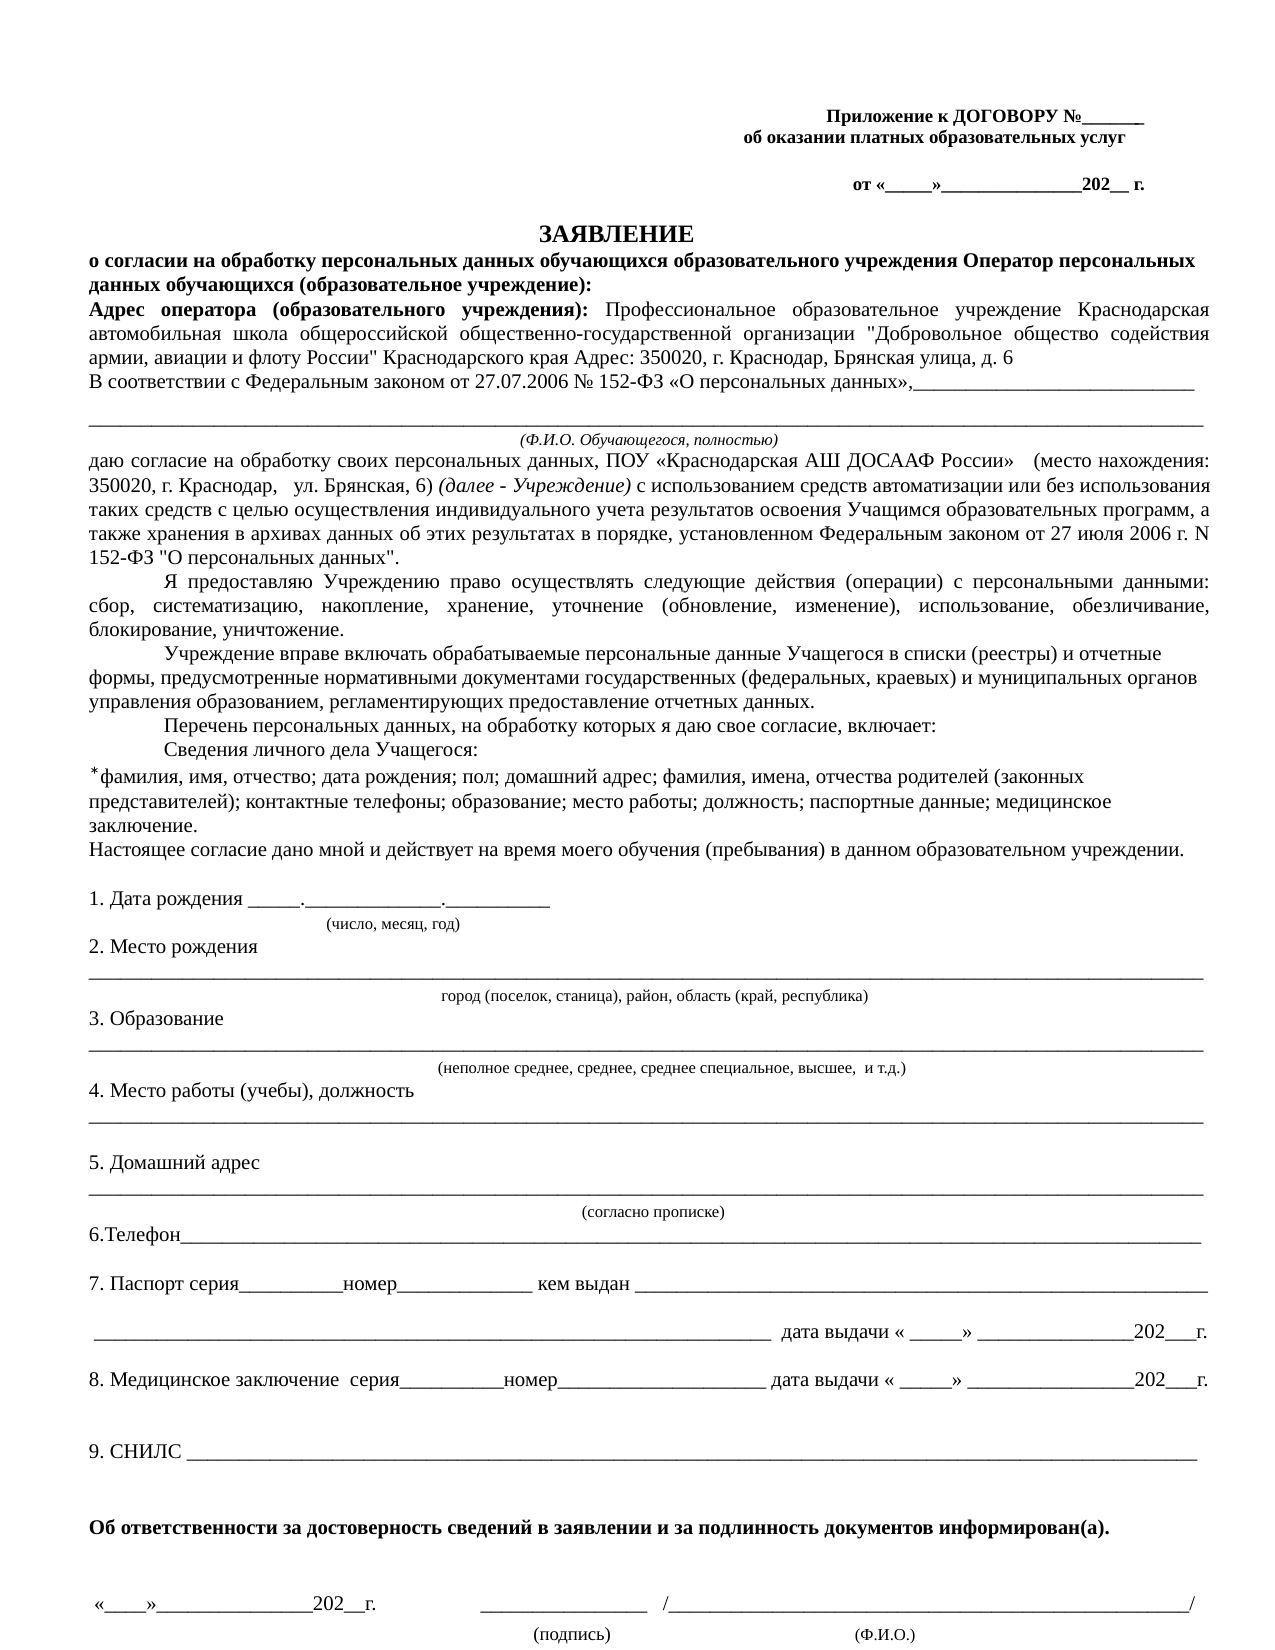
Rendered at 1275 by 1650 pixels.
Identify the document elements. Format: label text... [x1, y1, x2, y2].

text об оказании платных образовательных услуг [89, 126, 1144, 148]
text Адрес оператора (образовательного учреждения): Профессиональное образовательное учреждение Краснодарская автомобильная школа общероссийской общественно-государственной организации "Добровольное общество содействия армии, авиации и флоту России" Краснодарского края Адрес: 350020, г. Краснодар, Брянская улица, д. 6 [89, 296, 1210, 369]
text В соответствии с Федеральным законом от 27.07.2006 № 152-ФЗ «О персональных данных»,___________________________ [89, 369, 1211, 393]
text (Ф.И.О. Обучающегося, полностью) [89, 429, 1211, 448]
text «____»_______________202__г. ________________ /__________________________________________________/ [89, 1591, 1211, 1615]
text от «_____»_______________202__ г. [89, 173, 1144, 194]
text ЗАЯВЛЕНИЕ [89, 219, 1144, 248]
list фамилия, имя, отчество; дата рождения; пол; домашний адрес; фамилия, имена, отчества родителей (законных представителей); контактные телефоны; образование; место работы; должность; паспортные данные; медицинское заключение. [89, 761, 1211, 837]
text 9. СНИЛС _________________________________________________________________________________________________ [89, 1439, 1210, 1463]
text (согласно прописке) [89, 1198, 1211, 1222]
text 7. Паспорт серия__________номер_____________ кем выдан _______________________________________________________ [89, 1271, 1211, 1294]
text 4. Место работы (учебы), должность ___________________________________________________________________________________________________________ [89, 1078, 1211, 1126]
text 8. Медицинское заключение серия__________номер____________________ дата выдачи « _____» ________________202___г. [89, 1367, 1211, 1391]
text город (поселок, станица), район, область (край, республика) [89, 982, 1211, 1006]
text Об ответственности за достоверность сведений в заявлении и за подлинность документов информирован(а). [89, 1515, 1274, 1539]
text Сведения личного дела Учащегося: [89, 737, 1211, 761]
text 2. Место рождения ___________________________________________________________________________________________________________ [89, 934, 1211, 982]
text 5. Домашний адрес ___________________________________________________________________________________________________________ [89, 1150, 1211, 1198]
text 6.Телефон__________________________________________________________________________________________________ [89, 1222, 1211, 1246]
text Учреждение вправе включать обрабатываемые персональные данные Учащегося в списки (реестры) и отчетные формы, предусмотренные нормативными документами государственных (федеральных, краевых) и муниципальных органов управления образованием, регламентирующих предоставление отчетных данных. [89, 641, 1211, 713]
text ___________________________________________________________________________________________________________ [89, 405, 1211, 429]
text (число, месяц, год) [89, 909, 1210, 934]
text (неполное среднее, среднее, среднее специальное, высшее, и т.д.) [89, 1054, 1211, 1078]
text _________________________________________________________________ дата выдачи « _____» _______________202___г. [89, 1319, 1211, 1343]
text 3. Образование ___________________________________________________________________________________________________________ [89, 1006, 1211, 1054]
text о согласии на обработку персональных данных обучающихся образовательного учреждения Оператор персональных данных обучающихся (образовательное учреждение): [89, 248, 1211, 296]
text Я предоставляю Учреждению право осуществлять следующие действия (операции) с персональными данными: сбор, систематизацию, накопление, хранение, уточнение (обновление, изменение), использование, обезличивание, блокирование, уничтожение. [89, 569, 1211, 641]
text Приложение к ДОГОВОРУ №_____ [89, 105, 1144, 126]
text 1. Дата рождения _____._____________.__________ [89, 886, 1211, 909]
text Перечень персональных данных, на обработку которых я даю свое согласие, включает: [89, 713, 1211, 737]
text даю согласие на обработку своих персональных данных, ПОУ «Краснодарская АШ ДОСААФ России» (место нахождения: 350020, г. Краснодар, ул. Брянская, 6) (далее - Учреждение) c использованием средств автоматизации или без использования таких средств с целью осуществления индивидуального учета результатов освоения Учащимся образовательных программ, а также хранения в архивах данных об этих результатах в порядке, установленном Федеральным законом от 27 июля 2006 г. N 152-ФЗ "О персональных данных". [89, 448, 1211, 569]
text Настоящее согласие дано мной и действует на время моего обучения (пребывания) в данном образовательном учреждении. [89, 837, 1211, 861]
text (подпись) (Ф.И.О.) [89, 1615, 1211, 1646]
